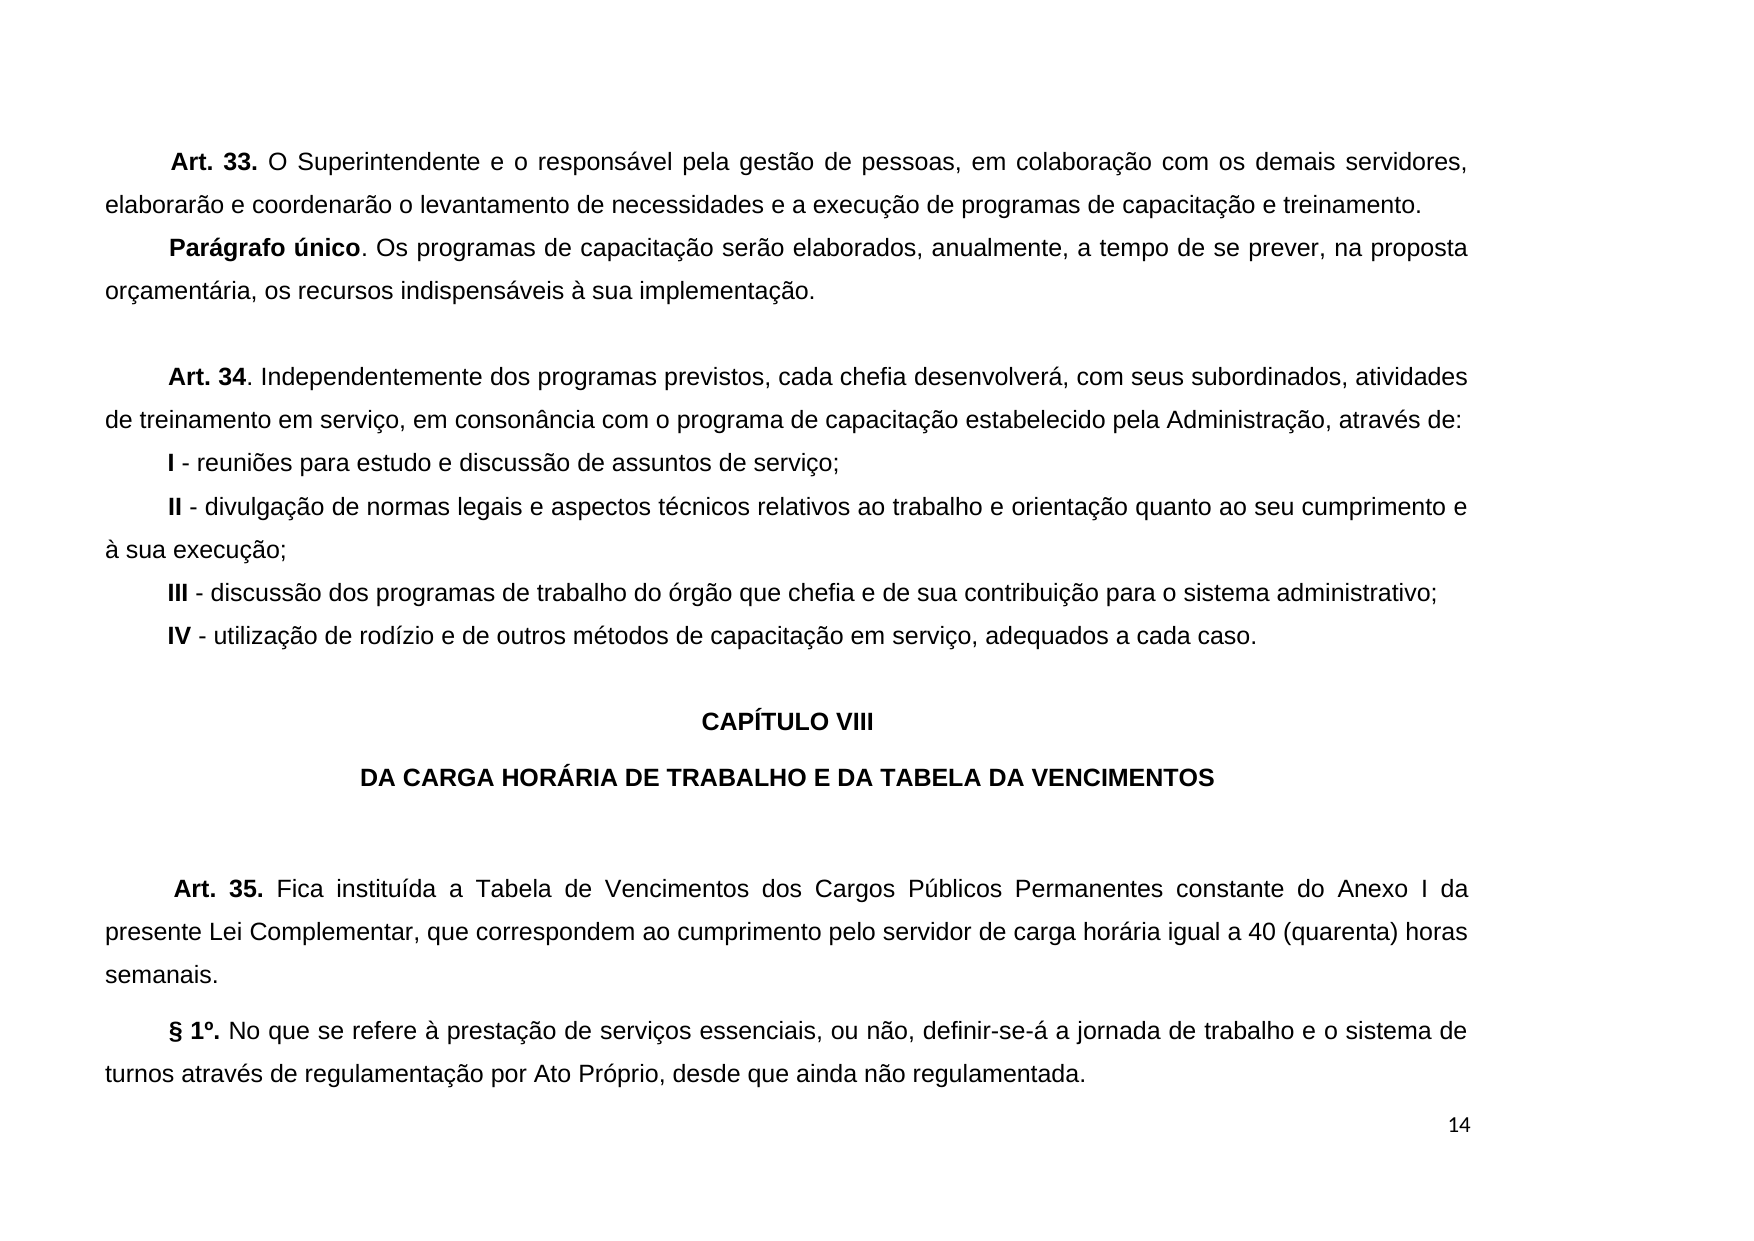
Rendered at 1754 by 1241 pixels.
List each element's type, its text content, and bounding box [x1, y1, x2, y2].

text Art. 35. Fica instituída a Tabela de Vencimentos dos Cargos Públicos Permanentes constante do Anexo I da presente Lei Complementar, que correspondem ao cumprimento pelo servidor de carga horária igual a 40 (quarenta) horas semanais. [105, 874, 1470, 989]
text Capítulo VIII [105, 707, 1470, 736]
text § 1º. No que se refere à prestação de serviços essenciais, ou não, definir-se-á a jornada de trabalho e o sistema de turnos através de regulamentação por Ato Próprio, desde que ainda não regulamentada. [105, 1016, 1470, 1088]
text Art. 33. O Superintendente e o responsável pela gestão de pessoas, em colaboração com os demais servidores, elaborarão e coordenarão o levantamento de necessidades e a execução de programas de capacitação e treinamento. [105, 147, 1470, 218]
text IV - utilização de rodízio e de outros métodos de capacitação em serviço, adequados a cada caso. [105, 621, 1470, 650]
text III - discussão dos programas de trabalho do órgão que chefia e de sua contribuição para o sistema administrativo; [105, 578, 1470, 607]
text DA CARGA HORÁRIA DE TRABALHO E DA TABELA DA VENCIMENTOS [105, 763, 1470, 792]
text II - divulgação de normas legais e aspectos técnicos relativos ao trabalho e orientação quanto ao seu cumprimento e à sua execução; [105, 492, 1470, 563]
text I - reuniões para estudo e discussão de assuntos de serviço; [105, 448, 1470, 477]
text Parágrafo único. Os programas de capacitação serão elaborados, anualmente, a tempo de se prever, na proposta orçamentária, os recursos indispensáveis à sua implementação. [105, 233, 1470, 305]
text Art. 34. Independentemente dos programas previstos, cada chefia desenvolverá, com seus subordinados, atividades de treinamento em serviço, em consonância com o programa de capacitação estabelecido pela Administração, através de: [105, 362, 1470, 434]
